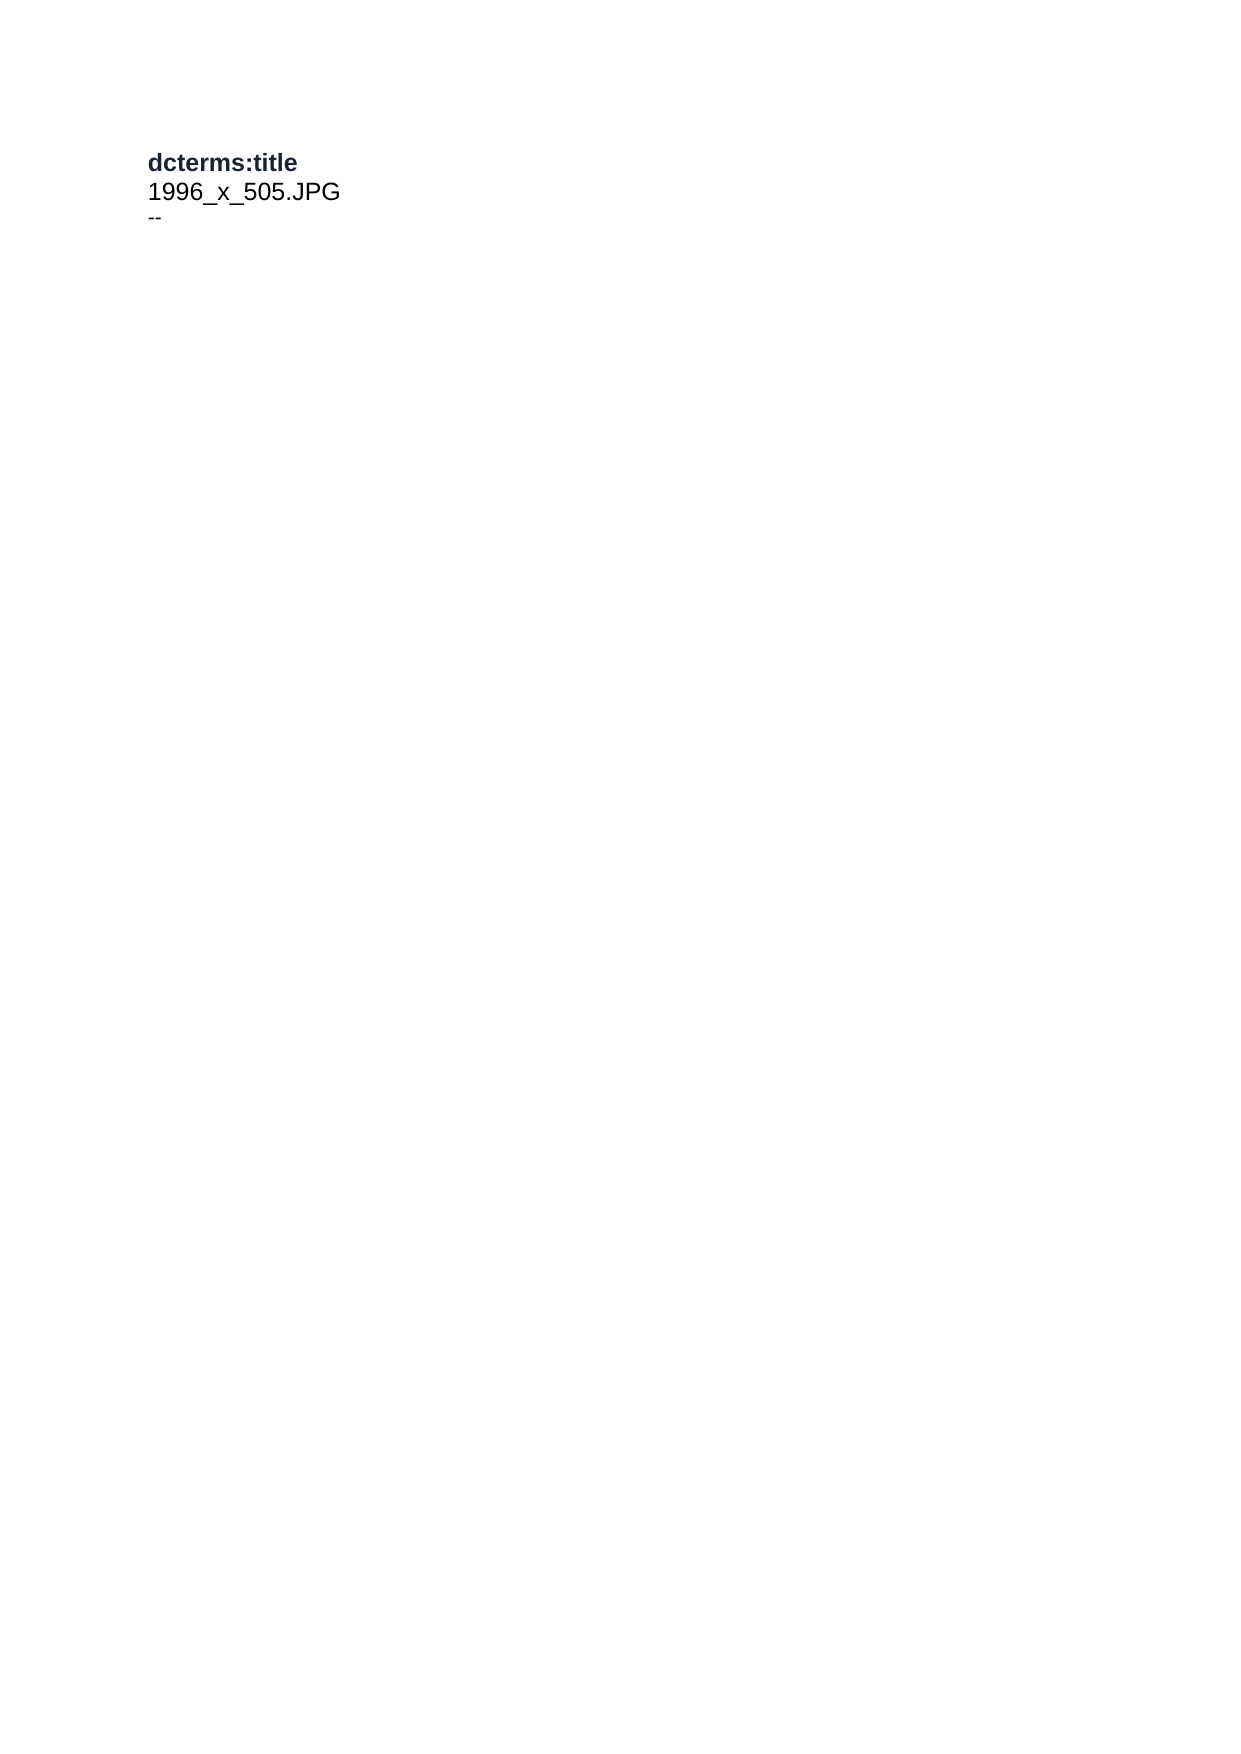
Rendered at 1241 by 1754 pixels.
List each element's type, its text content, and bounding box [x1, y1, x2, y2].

text -- [148, 205, 1092, 229]
text 1996_x_505.JPG [148, 176, 1092, 205]
text dcterms:title [148, 148, 1092, 176]
